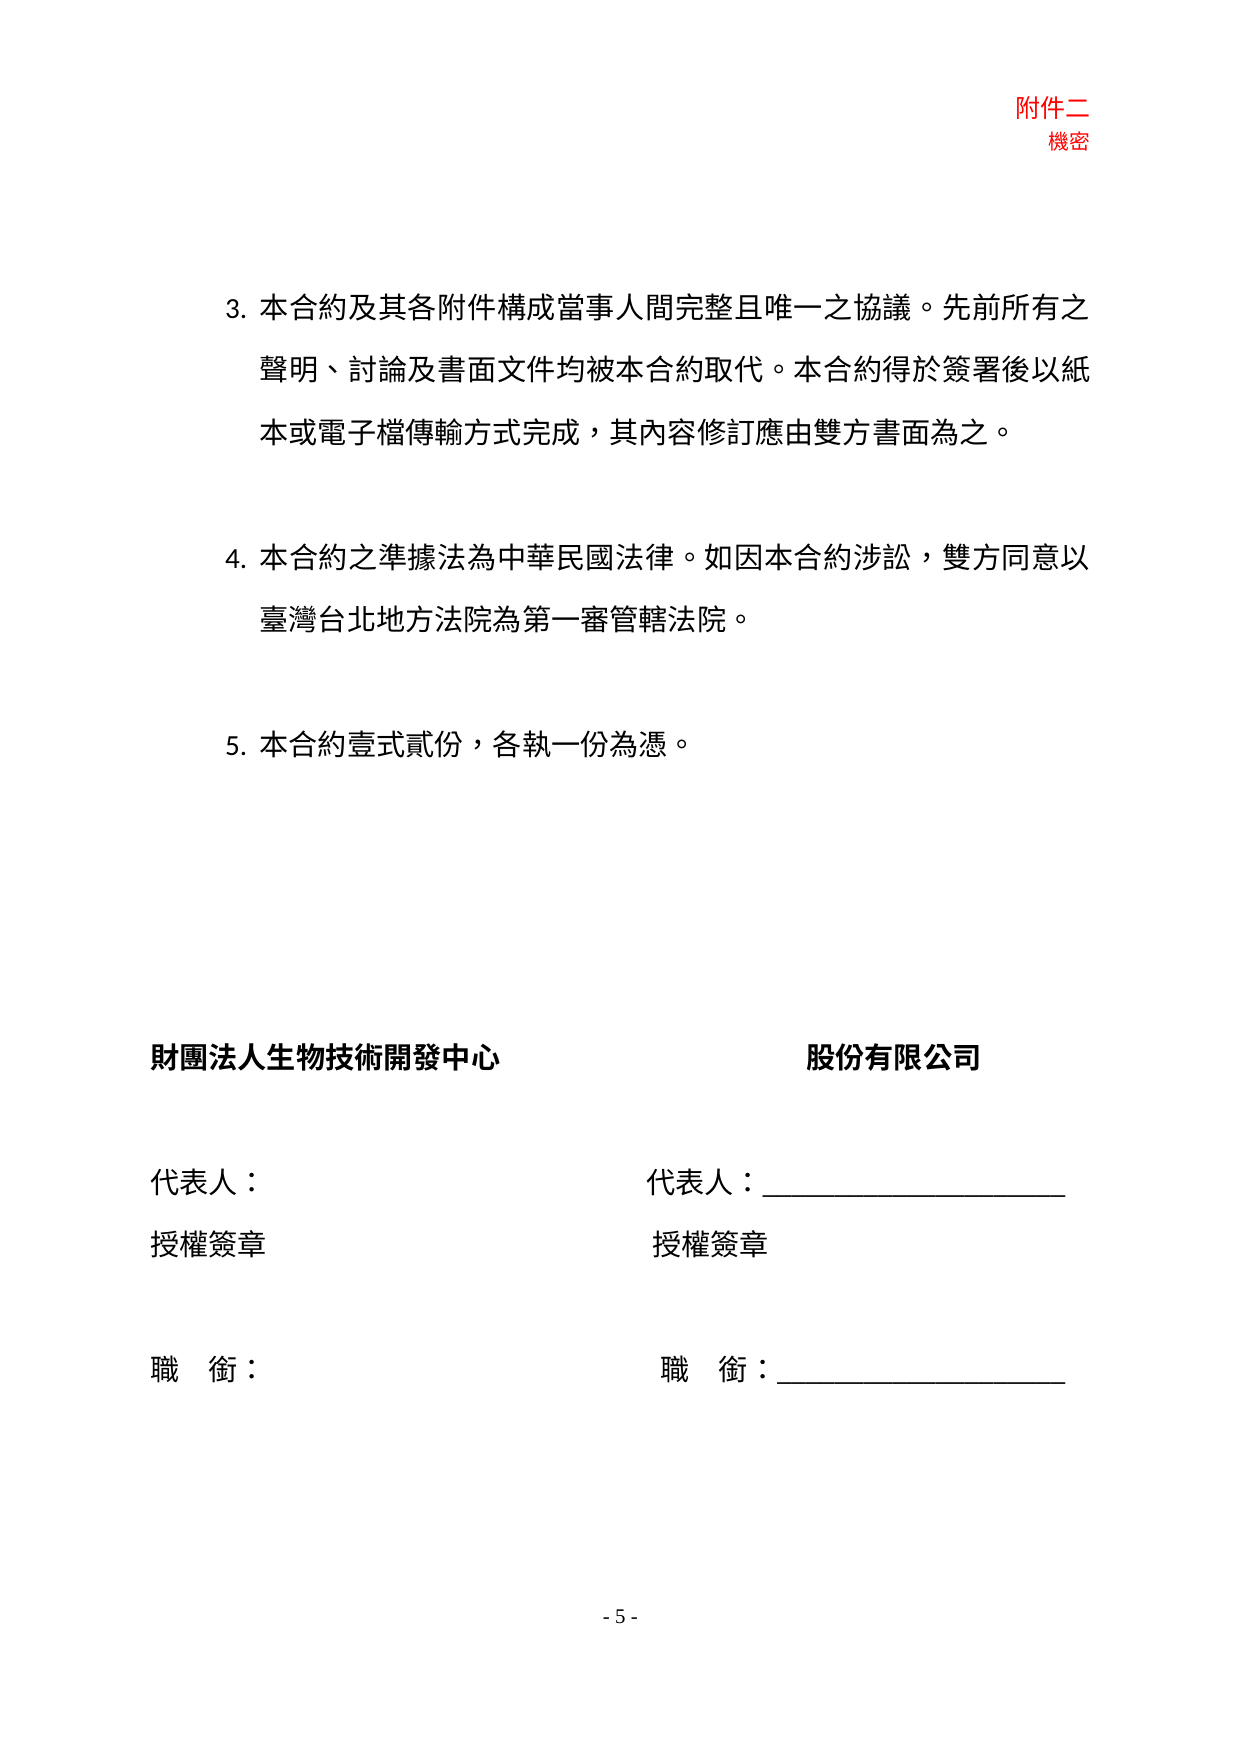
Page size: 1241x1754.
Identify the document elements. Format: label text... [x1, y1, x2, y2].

text 代表人： 代表人： [150, 1139, 1090, 1201]
text 授權簽章 授權簽章 [150, 1201, 1090, 1264]
text 財團法人生物技術開發中心 股份有限公司 [150, 1014, 1090, 1076]
text 職 銜： 職 銜： [150, 1326, 1090, 1389]
list 本合約之準據法為中華民國法律。如因本合約涉訟，雙方同意以臺灣台北地方法院為第一審管轄法院。 [225, 514, 1090, 639]
list 本合約壹式貳份，各執一份為憑。 [225, 701, 1090, 764]
list 本合約及其各附件構成當事人間完整且唯一之協議。先前所有之聲明、討論及書面文件均被本合約取代。本合約得於簽署後以紙本或電子檔傳輸方式完成，其內容修訂應由雙方書面為之。 [225, 264, 1090, 451]
